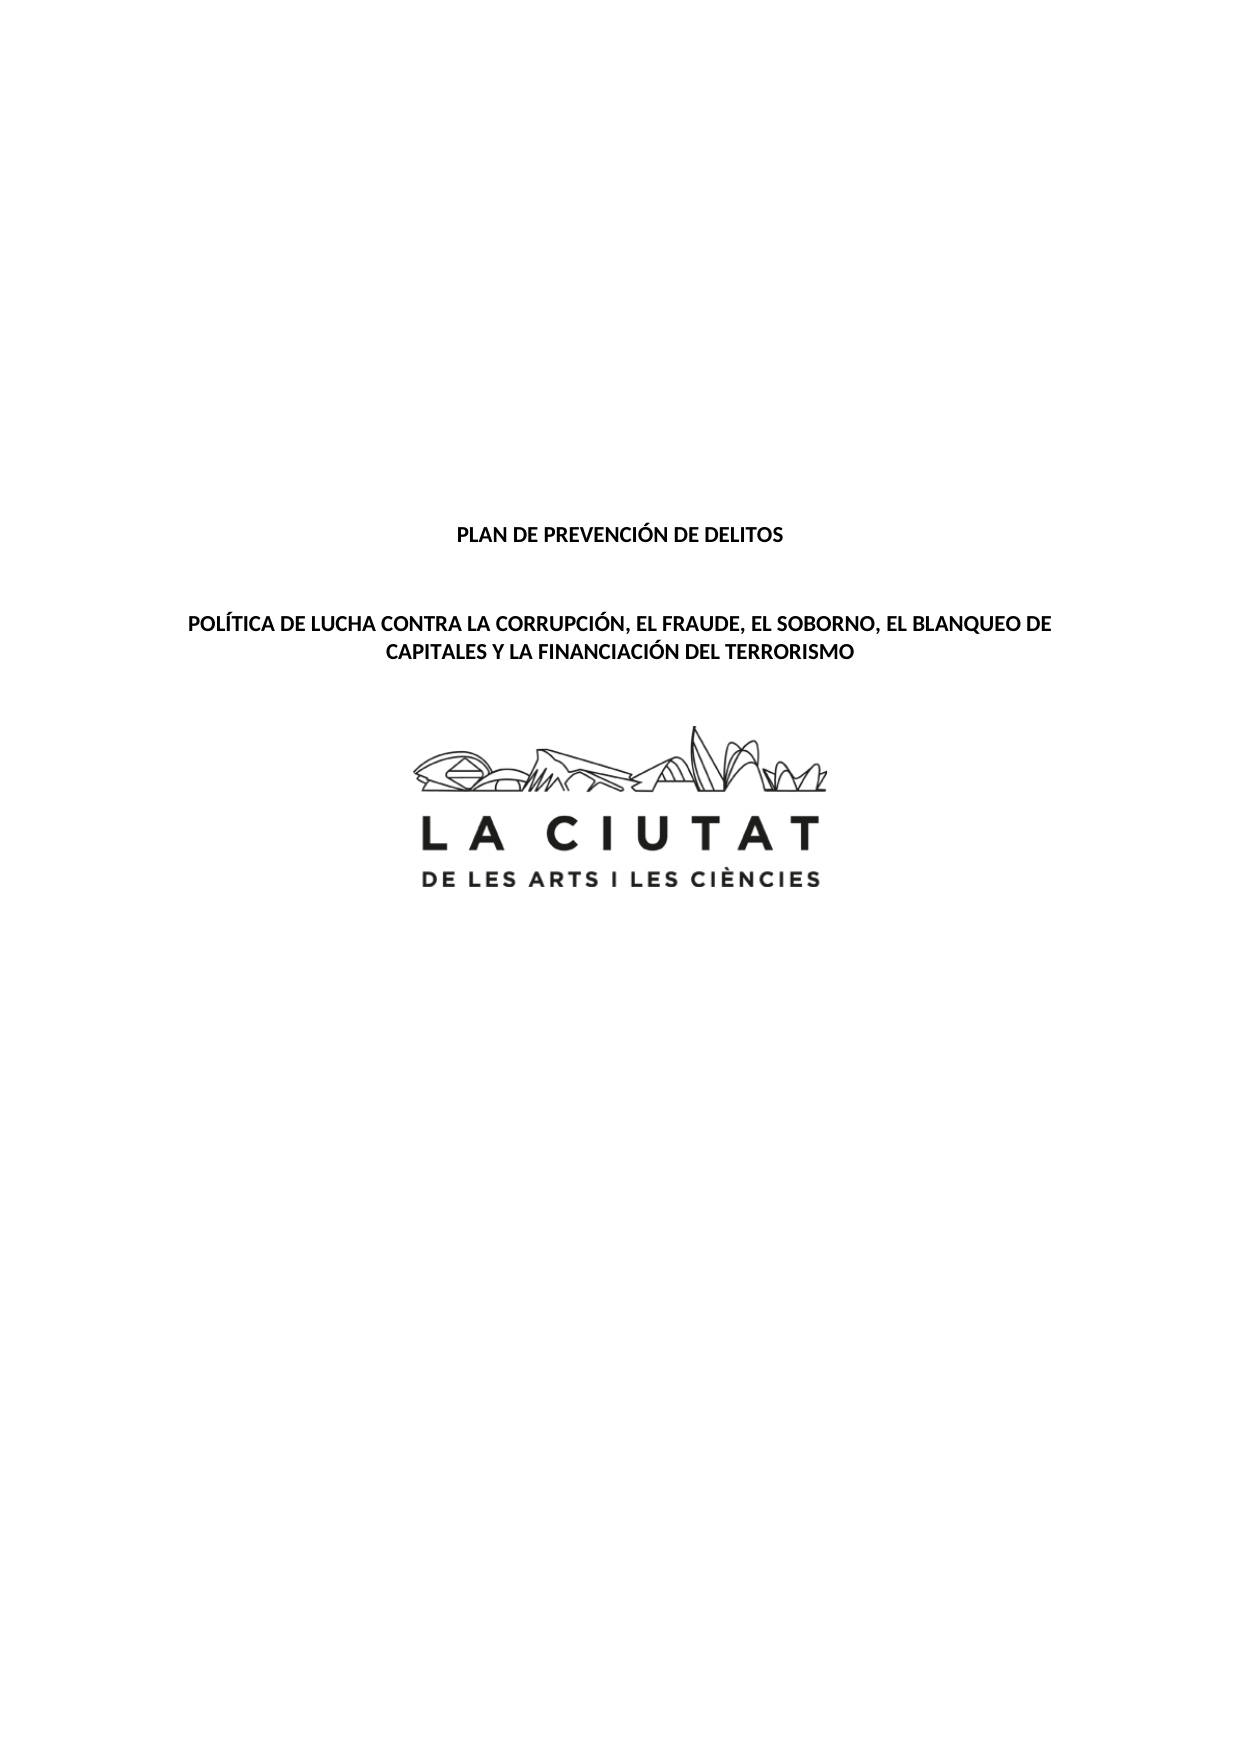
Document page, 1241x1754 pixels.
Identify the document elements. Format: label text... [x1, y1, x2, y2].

text POLÍTICA DE LUCHA CONTRA LA CORRUPCIÓN, EL FRAUDE, EL SOBORNO, EL BLANQUEO DE CAPITALES Y LA FINANCIACIÓN DEL TERRORISMO [177, 609, 1063, 666]
text PLAN DE PREVENCIÓN DE DELITOS [177, 520, 1063, 548]
